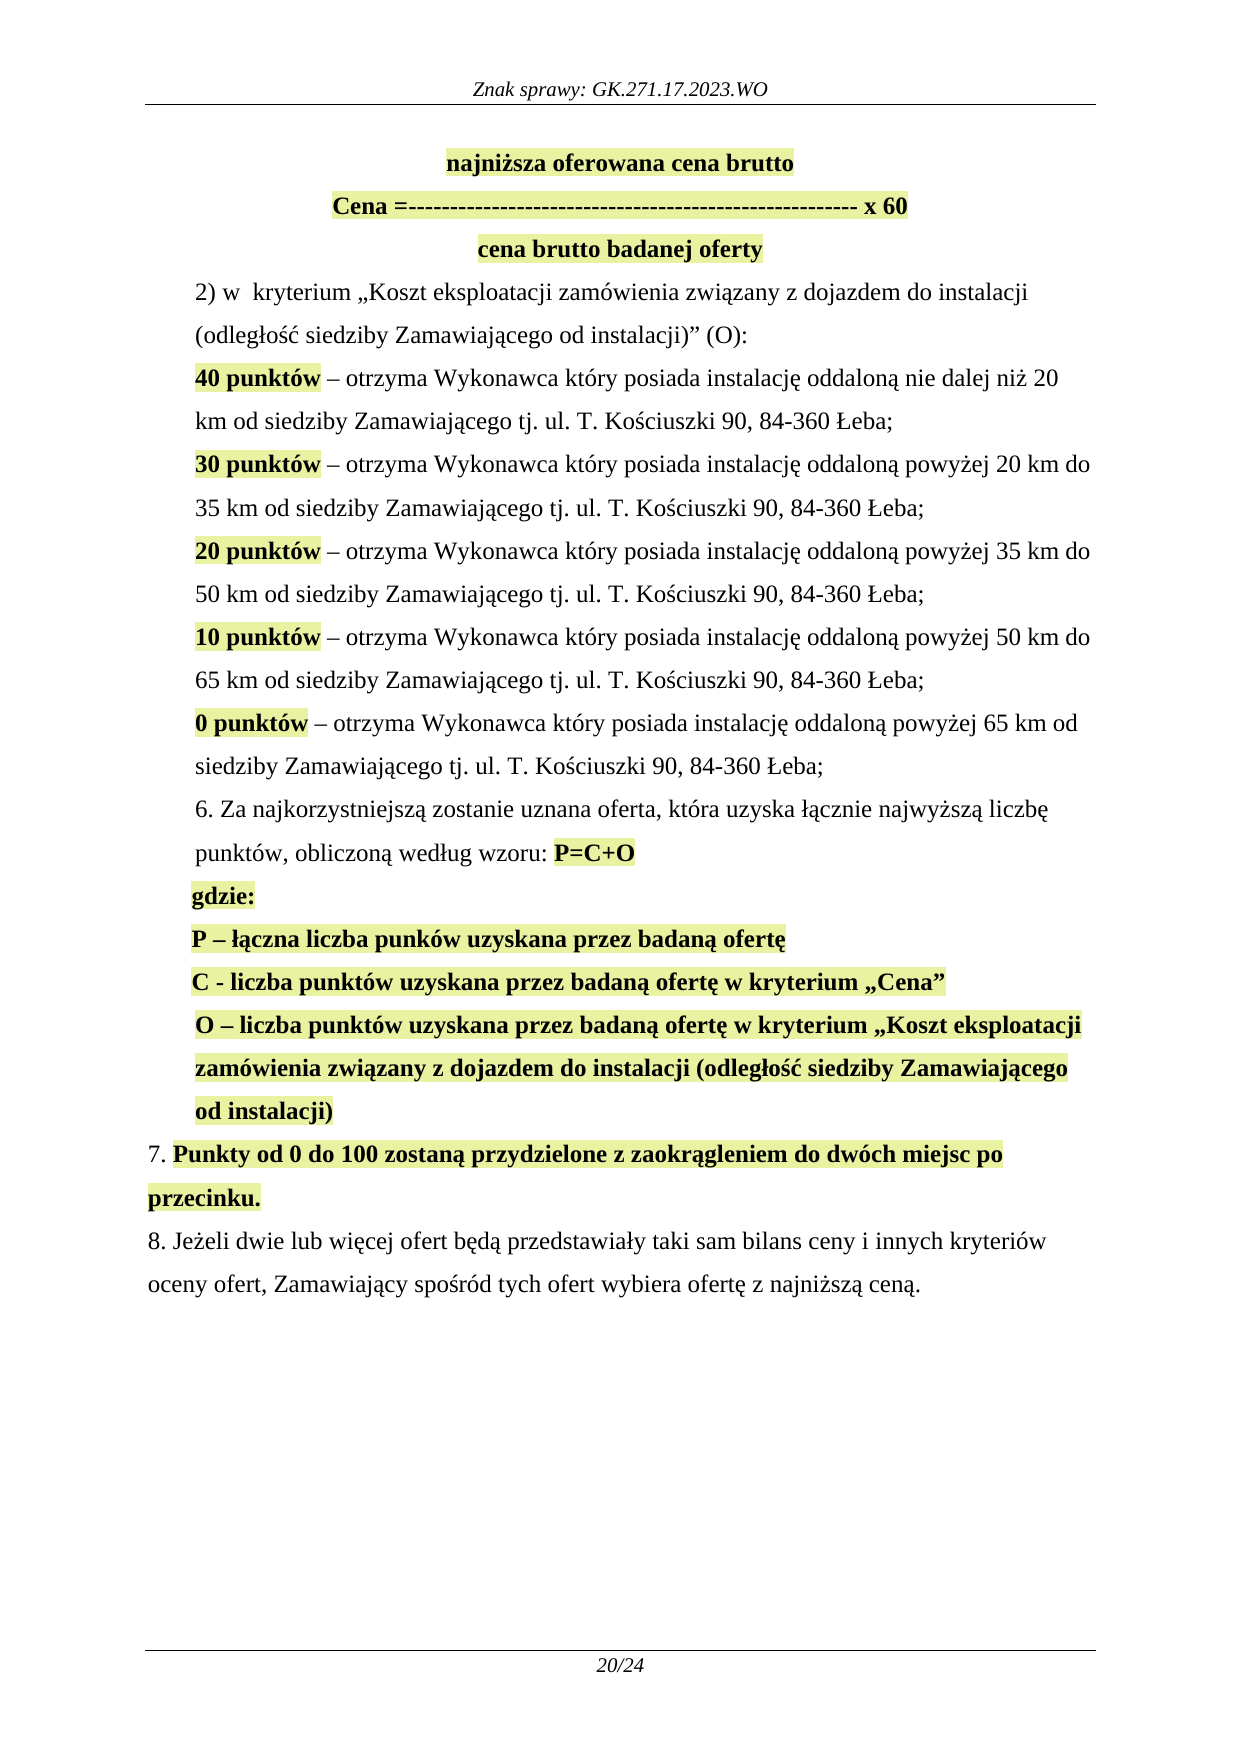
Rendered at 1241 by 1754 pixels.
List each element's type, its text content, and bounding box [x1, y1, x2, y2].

text P – łączna liczba punków uzyskana przez badaną ofertę [148, 924, 1093, 953]
text 8. Jeżeli dwie lub więcej ofert będą przedstawiały taki sam bilans ceny i innych kryteriów oceny ofert, Zamawiający spośród tych ofert wybiera ofertę z najniższą ceną. [148, 1226, 1093, 1298]
text 40 punktów – otrzyma Wykonawca który posiada instalację oddaloną nie dalej niż 20 km od siedziby Zamawiającego tj. ul. T. Kościuszki 90, 84-360 Łeba; [195, 363, 1093, 435]
text 7. Punkty od 0 do 100 zostaną przydzielone z zaokrągleniem do dwóch miejsc po przecinku. [148, 1139, 1093, 1211]
text Cena =------------------------------------------------------ x 60 [148, 191, 1093, 219]
text gdzie: [148, 881, 1093, 909]
text 30 punktów – otrzyma Wykonawca który posiada instalację oddaloną powyżej 20 km do 35 km od siedziby Zamawiającego tj. ul. T. Kościuszki 90, 84-360 Łeba; [195, 449, 1093, 521]
text cena brutto badanej oferty [148, 234, 1093, 263]
text 10 punktów – otrzyma Wykonawca który posiada instalację oddaloną powyżej 50 km do 65 km od siedziby Zamawiającego tj. ul. T. Kościuszki 90, 84-360 Łeba; [195, 622, 1093, 694]
text najniższa oferowana cena brutto [148, 148, 1093, 176]
text 6. Za najkorzystniejszą zostanie uznana oferta, która uzyska łącznie najwyższą liczbę punktów, obliczoną według wzoru: P=C+O [195, 794, 1093, 866]
text 2) w kryterium „Koszt eksploatacji zamówienia związany z dojazdem do instalacji (odległość siedziby Zamawiającego od instalacji)” (O): [195, 277, 1093, 349]
text 0 punktów – otrzyma Wykonawca który posiada instalację oddaloną powyżej 65 km od siedziby Zamawiającego tj. ul. T. Kościuszki 90, 84-360 Łeba; [195, 708, 1093, 780]
text 20 punktów – otrzyma Wykonawca który posiada instalację oddaloną powyżej 35 km do 50 km od siedziby Zamawiającego tj. ul. T. Kościuszki 90, 84-360 Łeba; [195, 536, 1093, 608]
text O – liczba punktów uzyskana przez badaną ofertę w kryterium „Koszt eksploatacji zamówienia związany z dojazdem do instalacji (odległość siedziby Zamawiającego od instalacji) [195, 1010, 1093, 1125]
text C - liczba punktów uzyskana przez badaną ofertę w kryterium „Cena” [148, 967, 1093, 996]
